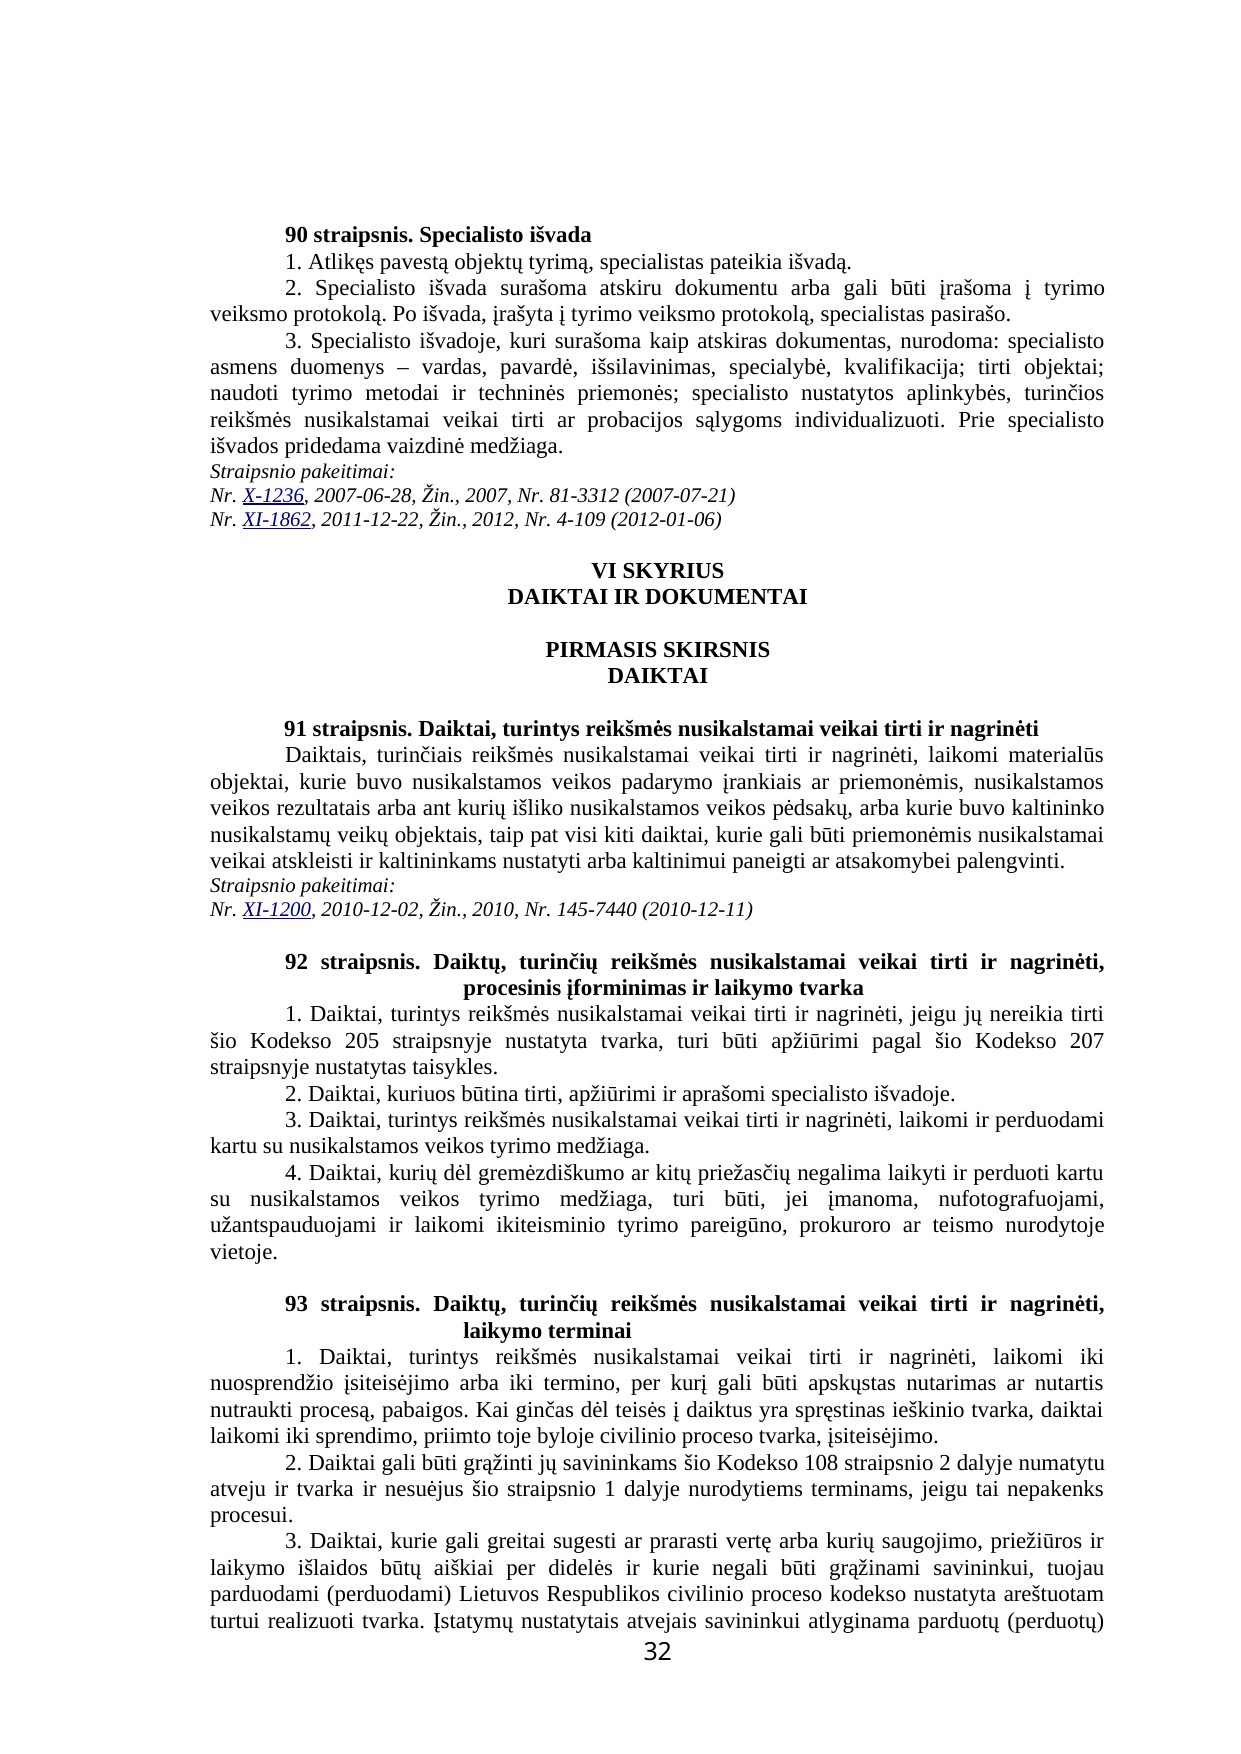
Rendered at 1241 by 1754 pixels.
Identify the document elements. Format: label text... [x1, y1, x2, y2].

text Nr. X-1236, 2007-06-28, Žin., 2007, Nr. 81-3312 (2007-07-21) [210, 483, 1106, 507]
text Nr. XI-1200, 2010-12-02, Žin., 2010, Nr. 145-7440 (2010-12-11) [210, 897, 1106, 921]
text 92 straipsnis. Daiktų, turinčių reikšmės nusikalstamai veikai tirti ir nagrinėti, procesinis įforminimas ir laikymo tvarka [285, 948, 1106, 1001]
text Straipsnio pakeitimai: [210, 873, 1106, 897]
subtitle VI skyrius [210, 557, 1106, 583]
text Daiktais, turinčiais reikšmės nusikalstamai veikai tirti ir nagrinėti, laikomi materialūs objektai, kurie buvo nusikalstamos veikos padarymo įrankiais ar priemonėmis, nusikalstamos veikos rezultatais arba ant kurių išliko nusikalstamos veikos pėdsakų, arba kurie buvo kaltininko nusikalstamų veikų objektais, taip pat visi kiti daiktai, kurie gali būti priemonėmis nusikalstamai veikai atskleisti ir kaltininkams nustatyti arba kaltinimui paneigti ar atsakomybei palengvinti. [210, 742, 1106, 873]
text 4. Daiktai, kurių dėl gremėzdiškumo ar kitų priežasčių negalima laikyti ir perduoti kartu su nusikalstamos veikos tyrimo medžiaga, turi būti, jei įmanoma, nufotografuojami, užantspauduojami ir laikomi ikiteisminio tyrimo pareigūno, prokuroro ar teismo nurodytoje vietoje. [210, 1159, 1106, 1264]
text 90 straipsnis. Specialisto išvada [210, 221, 1106, 248]
text 2. Specialisto išvada surašoma atskiru dokumentu arba gali būti įrašoma į tyrimo veiksmo protokolą. Po išvada, įrašyta į tyrimo veiksmo protokolą, specialistas pasirašo. [210, 274, 1106, 327]
text 2. Daiktai, kuriuos būtina tirti, apžiūrimi ir aprašomi specialisto išvadoje. [210, 1079, 1106, 1106]
text 3. Daiktai, turintys reikšmės nusikalstamai veikai tirti ir nagrinėti, laikomi ir perduodami kartu su nusikalstamos veikos tyrimo medžiaga. [210, 1106, 1106, 1159]
text 3. Daiktai, kurie gali greitai sugesti ar prarasti vertę arba kurių saugojimo, priežiūros ir laikymo išlaidos būtų aiškiai per didelės ir kurie negali būti grąžinami savininkui, tuojau parduodami (perduodami) Lietuvos Respublikos civilinio proceso kodekso nustatyta areštuotam turtui realizuoti tvarka. Įstatymų nustatytais atvejais savininkui atlyginama parduotų (perduotų) [210, 1528, 1106, 1633]
text 3. Specialisto išvadoje, kuri surašoma kaip atskiras dokumentas, nurodoma: specialisto asmens duomenys – vardas, pavardė, išsilavinimas, specialybė, kvalifikacija; tirti objektai; naudoti tyrimo metodai ir techninės priemonės; specialisto nustatytos aplinkybės, turinčios reikšmės nusikalstamai veikai tirti ar probacijos sąlygoms individualizuoti. Prie specialisto išvados pridedama vaizdinė medžiaga. [210, 327, 1106, 458]
subtitle PIRMASIS SKIRSNIS [210, 636, 1106, 662]
text Daiktai ir dokumentai [210, 583, 1106, 610]
text 1. Daiktai, turintys reikšmės nusikalstamai veikai tirti ir nagrinėti, jeigu jų nereikia tirti šio Kodekso 205 straipsnyje nustatyta tvarka, turi būti apžiūrimi pagal šio Kodekso 207 straipsnyje nustatytas taisykles. [210, 1001, 1106, 1079]
text 93 straipsnis. Daiktų, turinčių reikšmės nusikalstamai veikai tirti ir nagrinėti, laikymo terminai [285, 1290, 1106, 1343]
text 1. Daiktai, turintys reikšmės nusikalstamai veikai tirti ir nagrinėti, laikomi iki nuosprendžio įsiteisėjimo arba iki termino, per kurį gali būti apskųstas nutarimas ar nutartis nutraukti procesą, pabaigos. Kai ginčas dėl teisės į daiktus yra spręstinas ieškinio tvarka, daiktai laikomi iki sprendimo, priimto toje byloje civilinio proceso tvarka, įsiteisėjimo. [210, 1343, 1106, 1448]
text Daiktai [210, 662, 1106, 689]
text 2. Daiktai gali būti grąžinti jų savininkams šio Kodekso 108 straipsnio 2 dalyje numatytu atveju ir tvarka ir nesuėjus šio straipsnio 1 dalyje nurodytiems terminams, jeigu tai nepakenks procesui. [210, 1448, 1106, 1528]
text 91 straipsnis. Daiktai, turintys reikšmės nusikalstamai veikai tirti ir nagrinėti [284, 715, 1106, 742]
text 1. Atlikęs pavestą objektų tyrimą, specialistas pateikia išvadą. [210, 248, 1106, 274]
text Nr. XI-1862, 2011-12-22, Žin., 2012, Nr. 4-109 (2012-01-06) [210, 507, 1106, 531]
text Straipsnio pakeitimai: [210, 458, 1106, 483]
